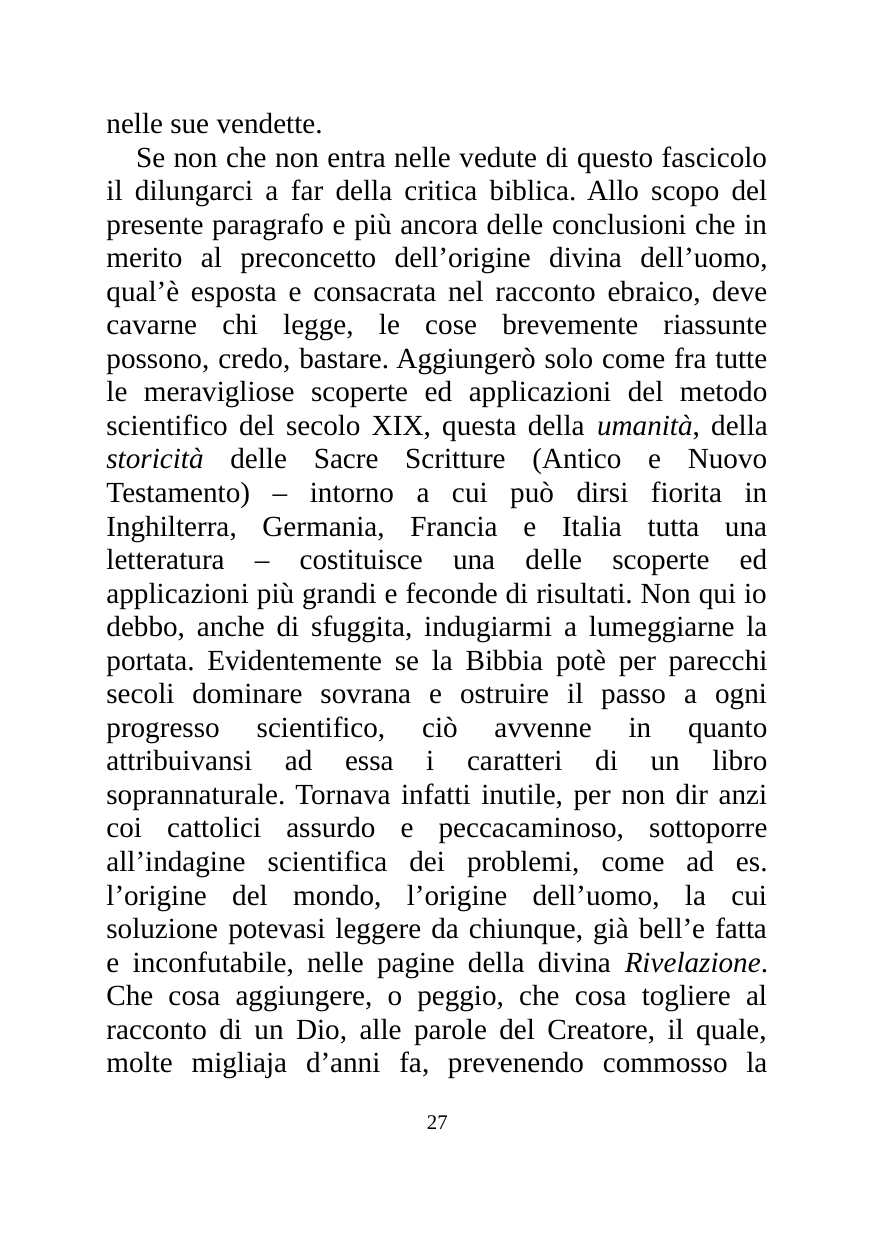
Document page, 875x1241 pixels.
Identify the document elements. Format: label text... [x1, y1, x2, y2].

text nelle sue vendette. [106, 106, 768, 140]
text Se non che non entra nelle vedute di questo fascicolo il dilungarci a far della critica biblica. Allo scopo del presente paragrafo e più ancora delle conclusioni che in merito al preconcetto dell’origine divina dell’uomo, qual’è esposta e consacrata nel racconto ebraico, deve cavarne chi legge, le cose brevemente riassunte possono, credo, bastare. Aggiungerò solo come fra tutte le meravigliose scoperte ed applicazioni del metodo scientifico del secolo XIX, questa della umanità, della storicità delle Sacre Scritture (Antico e Nuovo Testamento) – intorno a cui può dirsi fiorita in Inghilterra, Germania, Francia e Italia tutta una letteratura – costituisce una delle scoperte ed applicazioni più grandi e feconde di risultati. Non qui io debbo, anche di sfuggita, indugiarmi a lumeggiarne la portata. Evidentemente se la Bibbia potè per parecchi secoli dominare sovrana e ostruire il passo a ogni progresso scientifico, ciò avvenne in quanto attribuivansi ad essa i caratteri di un libro soprannaturale. Tornava infatti inutile, per non dir anzi coi cattolici assurdo e peccacaminoso, sottoporre all’indagine scientifica dei problemi, come ad es. l’origine del mondo, l’origine dell’uomo, la cui soluzione potevasi leggere da chiunque, già bell’e fatta e inconfutabile, nelle pagine della divina Rivelazione. Che cosa aggiungere, o peggio, che cosa togliere al racconto di un Dio, alle parole del Creatore, il quale, molte migliaja d’anni fa, prevenendo commosso la [106, 140, 768, 1079]
